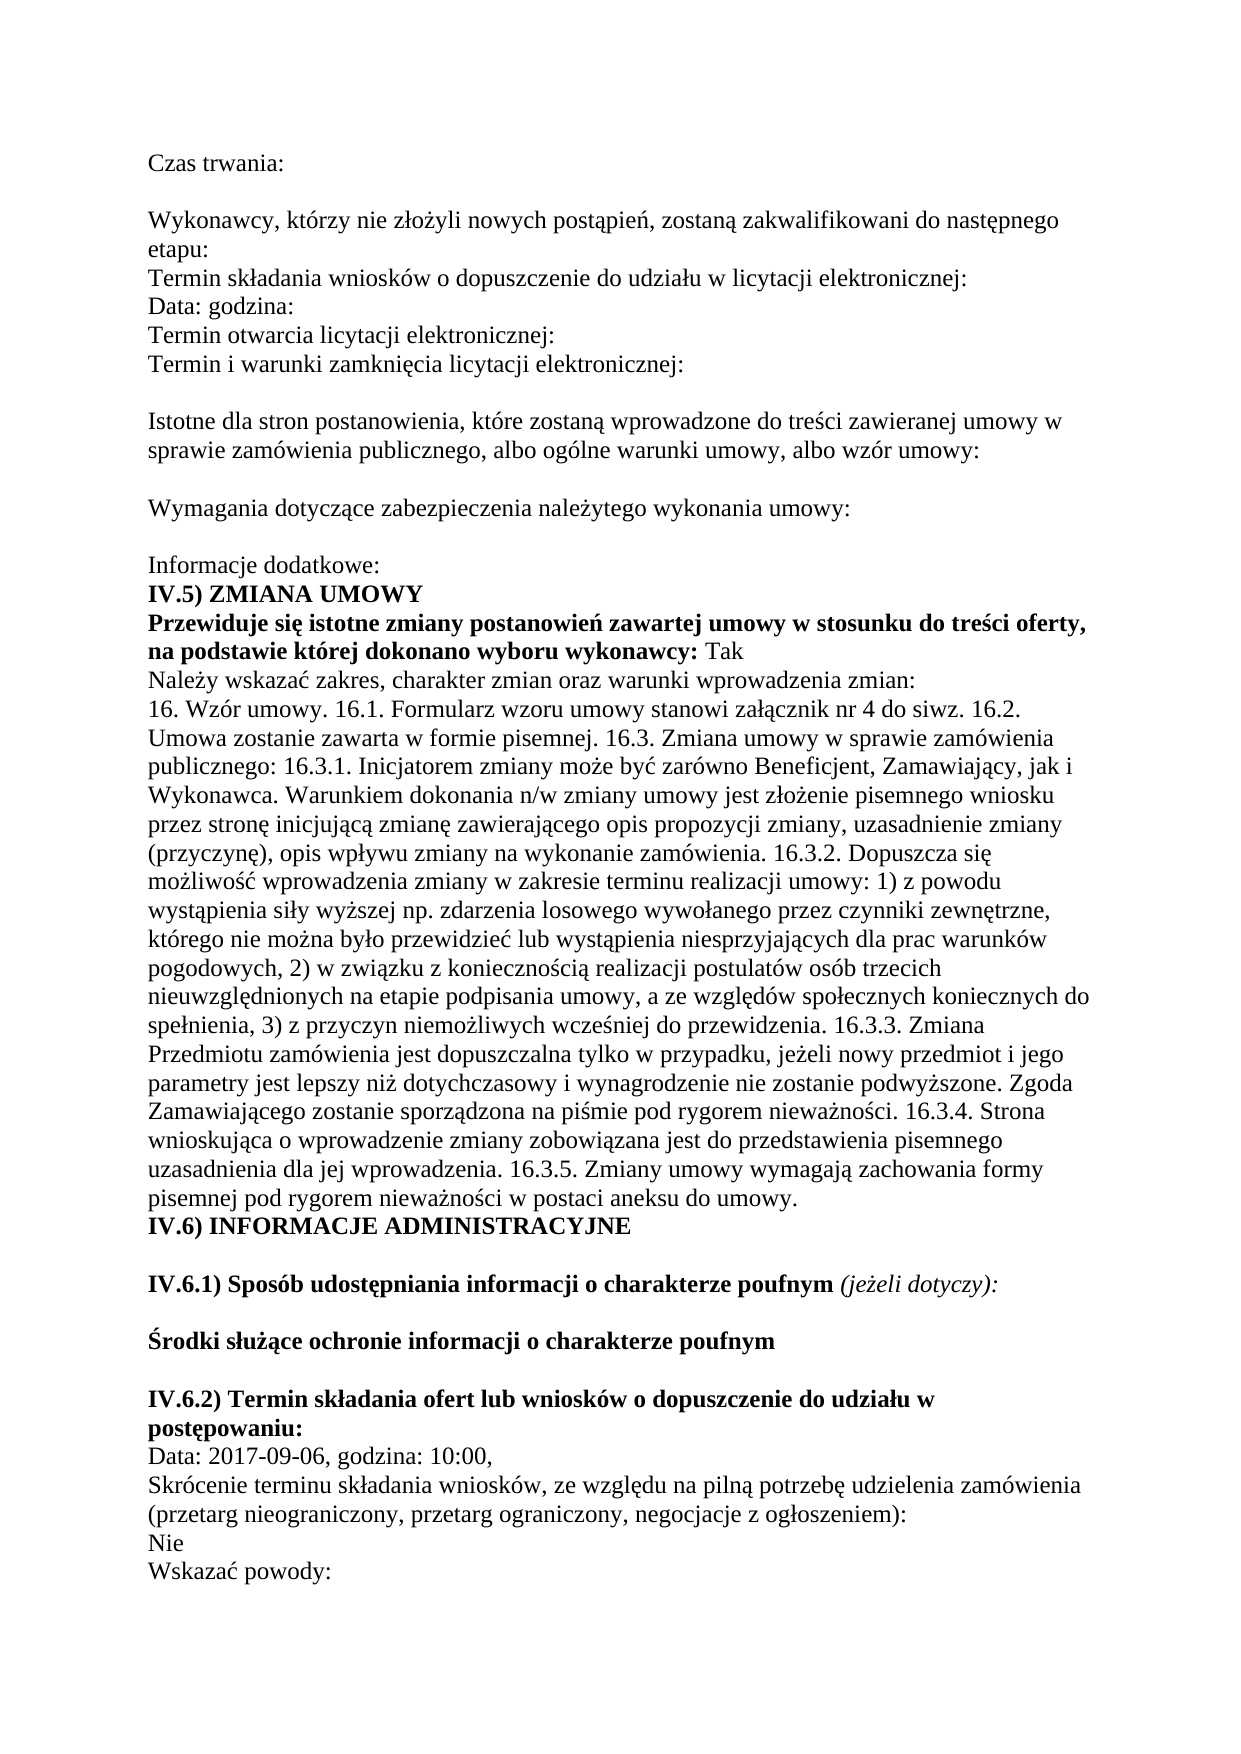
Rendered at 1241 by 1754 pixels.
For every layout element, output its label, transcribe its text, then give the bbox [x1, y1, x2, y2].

text IV.5) ZMIANA UMOWY Przewiduje się istotne zmiany postanowień zawartej umowy w stosunku do treści oferty, na podstawie której dokonano wyboru wykonawcy: Tak Należy wskazać zakres, charakter zmian oraz warunki wprowadzenia zmian: 16. Wzór umowy. 16.1. Formularz wzoru umowy stanowi załącznik nr 4 do siwz. 16.2. Umowa zostanie zawarta w formie pisemnej. 16.3. Zmiana umowy w sprawie zamówienia publicznego: 16.3.1. Inicjatorem zmiany może być zarówno Beneficjent, Zamawiający, jak i Wykonawca. Warunkiem dokonania n/w zmiany umowy jest złożenie pisemnego wniosku przez stronę inicjującą zmianę zawierającego opis propozycji zmiany, uzasadnienie zmiany (przyczynę), opis wpływu zmiany na wykonanie zamówienia. 16.3.2. Dopuszcza się możliwość wprowadzenia zmiany w zakresie terminu realizacji umowy: 1) z powodu wystąpienia siły wyższej np. zdarzenia losowego wywołanego przez czynniki zewnętrzne, którego nie można było przewidzieć lub wystąpienia niesprzyjających dla prac warunków pogodowych, 2) w związku z koniecznością realizacji postulatów osób trzecich nieuwzględnionych na etapie podpisania umowy, a ze względów społecznych koniecznych do spełnienia, 3) z przyczyn niemożliwych wcześniej do przewidzenia. 16.3.3. Zmiana Przedmiotu zamówienia jest dopuszczalna tylko w przypadku, jeżeli nowy przedmiot i jego parametry jest lepszy niż dotychczasowy i wynagrodzenie nie zostanie podwyższone. Zgoda Zamawiającego zostanie sporządzona na piśmie pod rygorem nieważności. 16.3.4. Strona wnioskująca o wprowadzenie zmiany zobowiązana jest do przedstawienia pisemnego uzasadnienia dla jej wprowadzenia. 16.3.5. Zmiany umowy wymagają zachowania formy pisemnej pod rygorem nieważności w postaci aneksu do umowy. IV.6) INFORMACJE ADMINISTRACYJNE IV.6.1) Sposób udostępniania informacji o charakterze poufnym (jeżeli dotyczy): Środki służące ochronie informacji o charakterze poufnym IV.6.2) Termin składania ofert lub wniosków o dopuszczenie do udziału w postępowaniu: Data: 2017-09-06, godzina: 10:00, Skrócenie terminu składania wniosków, ze względu na pilną potrzebę udzielenia zamówienia (przetarg nieograniczony, przetarg ograniczony, negocjacje z ogłoszeniem): Nie Wskazać powody: [148, 579, 1093, 1585]
text Termin składania wniosków o dopuszczenie do udziału w licytacji elektronicznej: Data: godzina: Termin otwarcia licytacji elektronicznej: [148, 263, 1093, 349]
text Termin i warunki zamknięcia licytacji elektronicznej: [148, 349, 1093, 378]
text Informacje dodatkowe: [148, 521, 1093, 579]
text Wymagania dotyczące zabezpieczenia należytego wykonania umowy: [148, 464, 1093, 521]
text Istotne dla stron postanowienia, które zostaną wprowadzone do treści zawieranej umowy w sprawie zamówienia publicznego, albo ogólne warunki umowy, albo wzór umowy: [148, 378, 1093, 464]
text Czas trwania: Wykonawcy, którzy nie złożyli nowych postąpień, zostaną zakwalifikowani do następnego etapu: [148, 148, 1093, 263]
